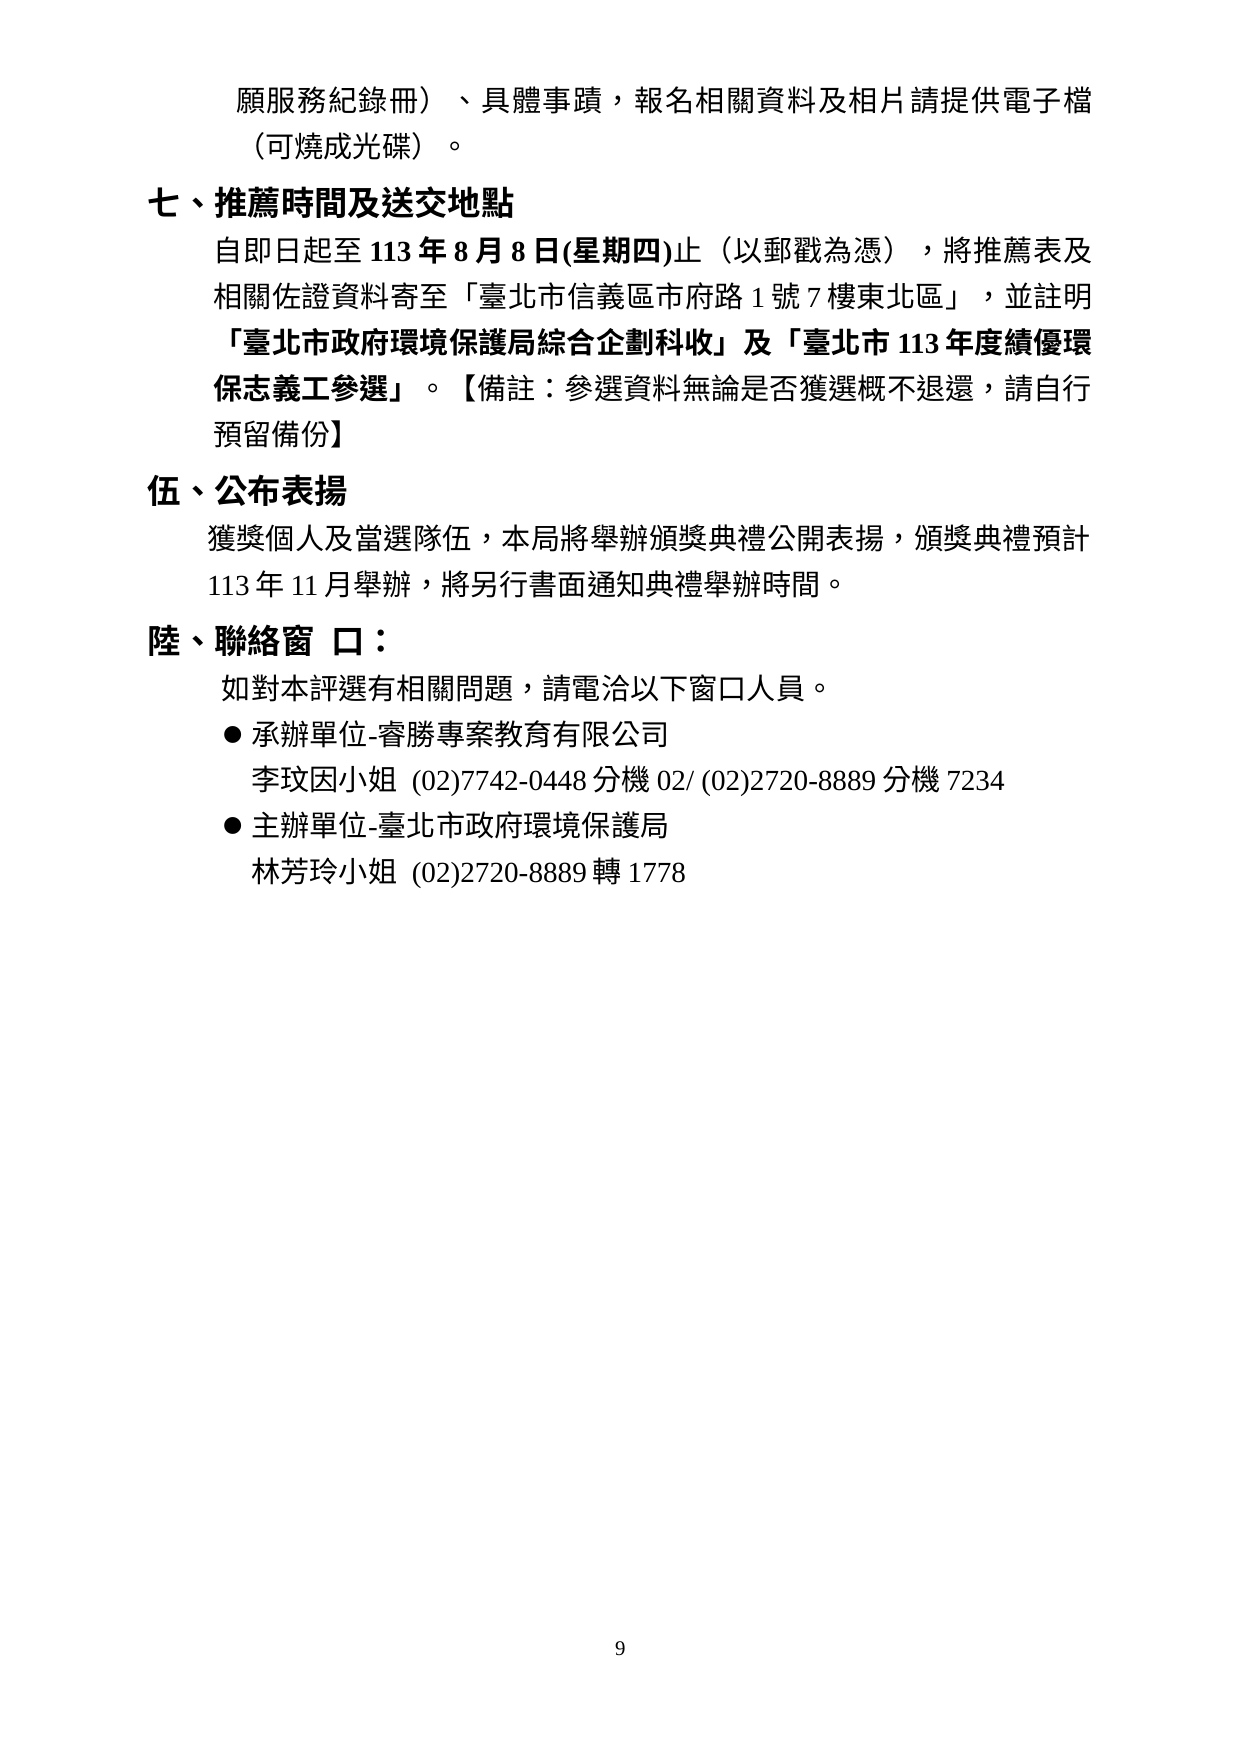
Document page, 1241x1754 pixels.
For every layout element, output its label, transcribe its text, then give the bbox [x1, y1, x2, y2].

text 李玟因小姐 (02)7742-0448分機02/ (02)2720-8889分機7234 [251, 754, 1092, 800]
text 伍、公布表揚 [148, 467, 1092, 512]
list 主辦單位-臺北市政府環境保護局 [222, 800, 1092, 846]
text 如對本評選有相關問題，請電洽以下窗口人員。 [222, 662, 1092, 708]
text 林芳玲小姐 (02)2720-8889轉1778 [251, 846, 1092, 892]
text 獲獎個人及當選隊伍，本局將舉辦頒獎典禮公開表揚，頒獎典禮預計113年11月舉辦，將另行書面通知典禮舉辦時間。 [207, 512, 1092, 604]
text 自即日起至113年8月8日(星期四)止（以郵戳為憑），將推薦表及相關佐證資料寄至「臺北市信義區市府路1號7樓東北區」，並註明「臺北市政府環境保護局綜合企劃科收」及「臺北市113年度績優環保志義工參選」。【備註：參選資料無論是否獲選概不退還，請自行預留備份】 [213, 225, 1092, 454]
text 陸、聯絡窗 口： [148, 617, 1092, 662]
text 願服務紀錄冊）、具體事蹟，報名相關資料及相片請提供電子檔（可燒成光碟）。 [148, 75, 1092, 167]
list 承辦單位-睿勝專案教育有限公司 [222, 708, 1092, 754]
text 七、推薦時間及送交地點 [148, 179, 1092, 225]
